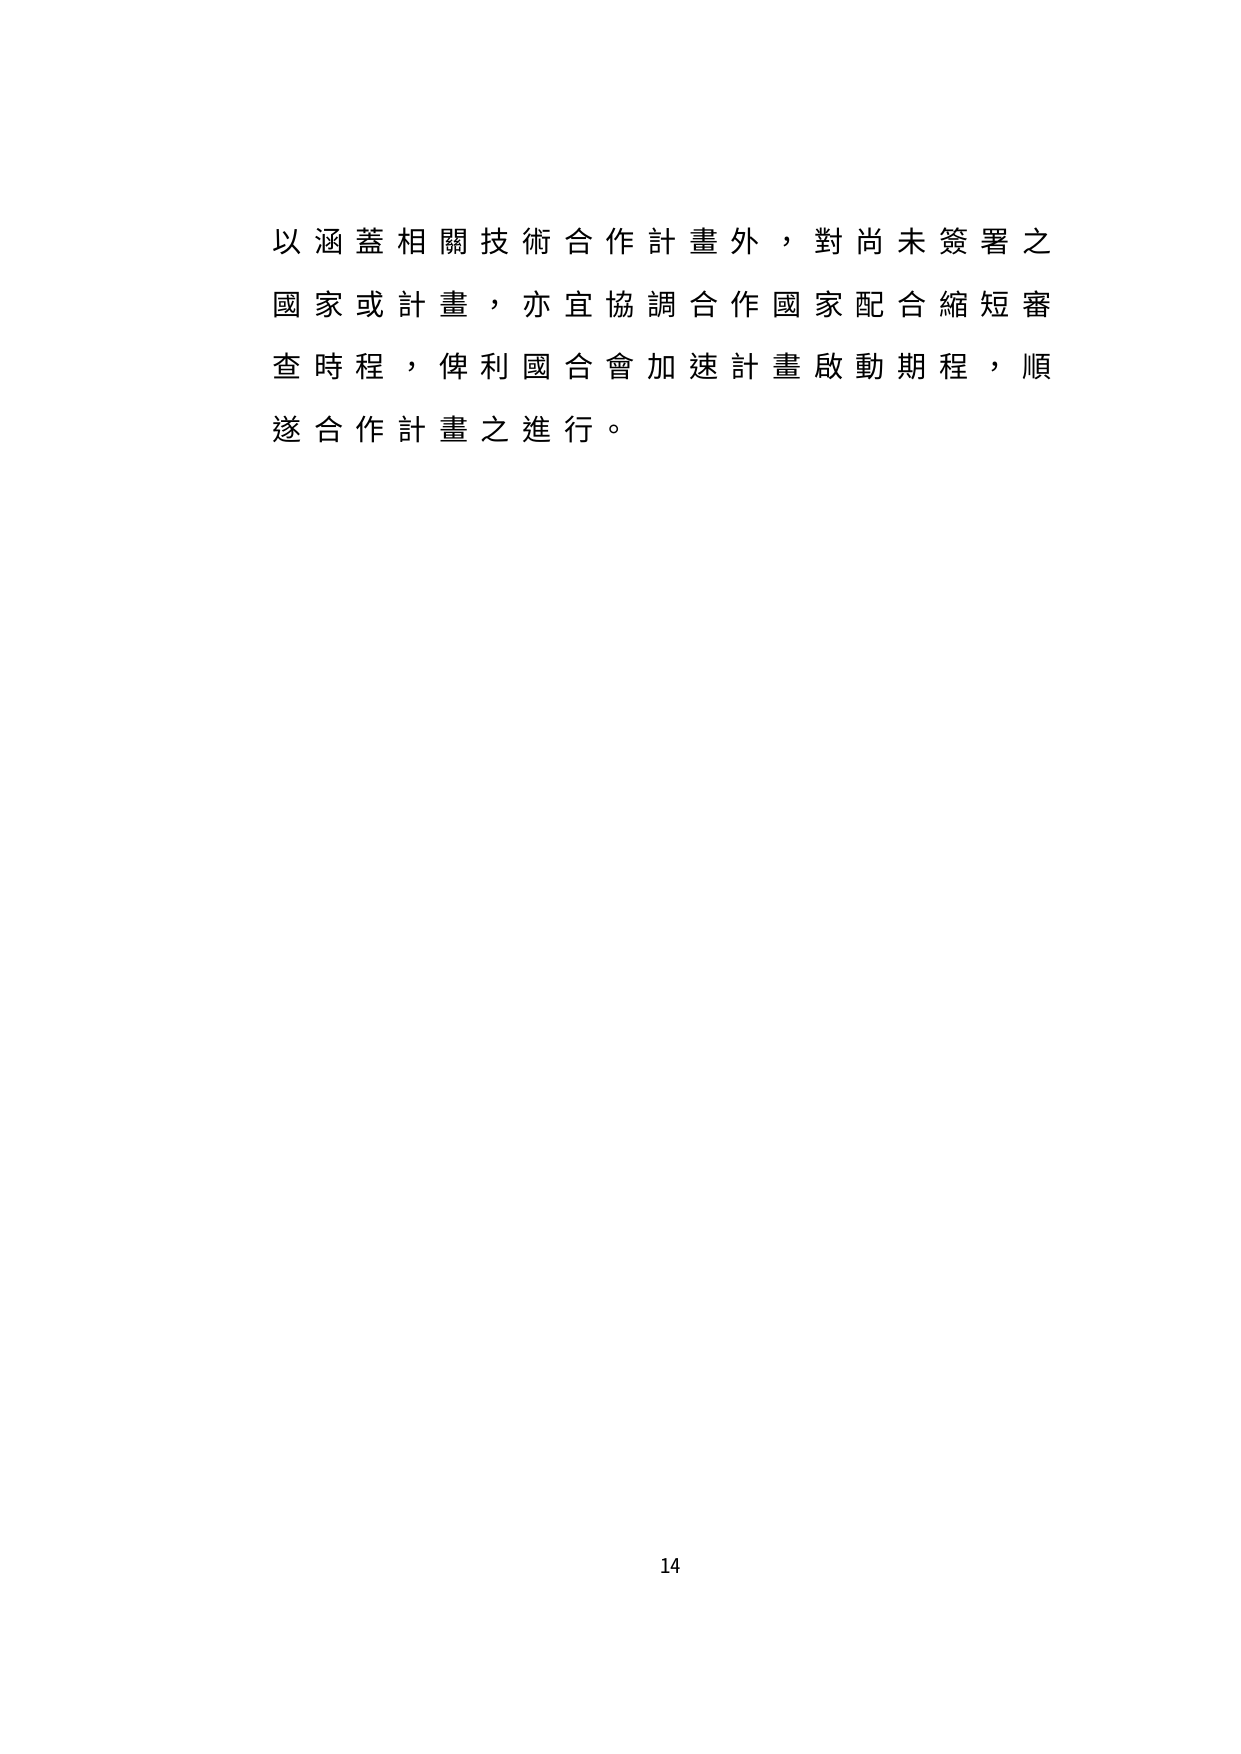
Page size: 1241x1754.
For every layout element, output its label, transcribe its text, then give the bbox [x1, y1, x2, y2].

text 以涵蓋相關技術合作計畫外，對尚未簽署之國家或計畫，亦宜協調合作國家配合縮短審查時程，俾利國合會加速計畫啟動期程，順遂合作計畫之進行。 [242, 198, 1058, 448]
